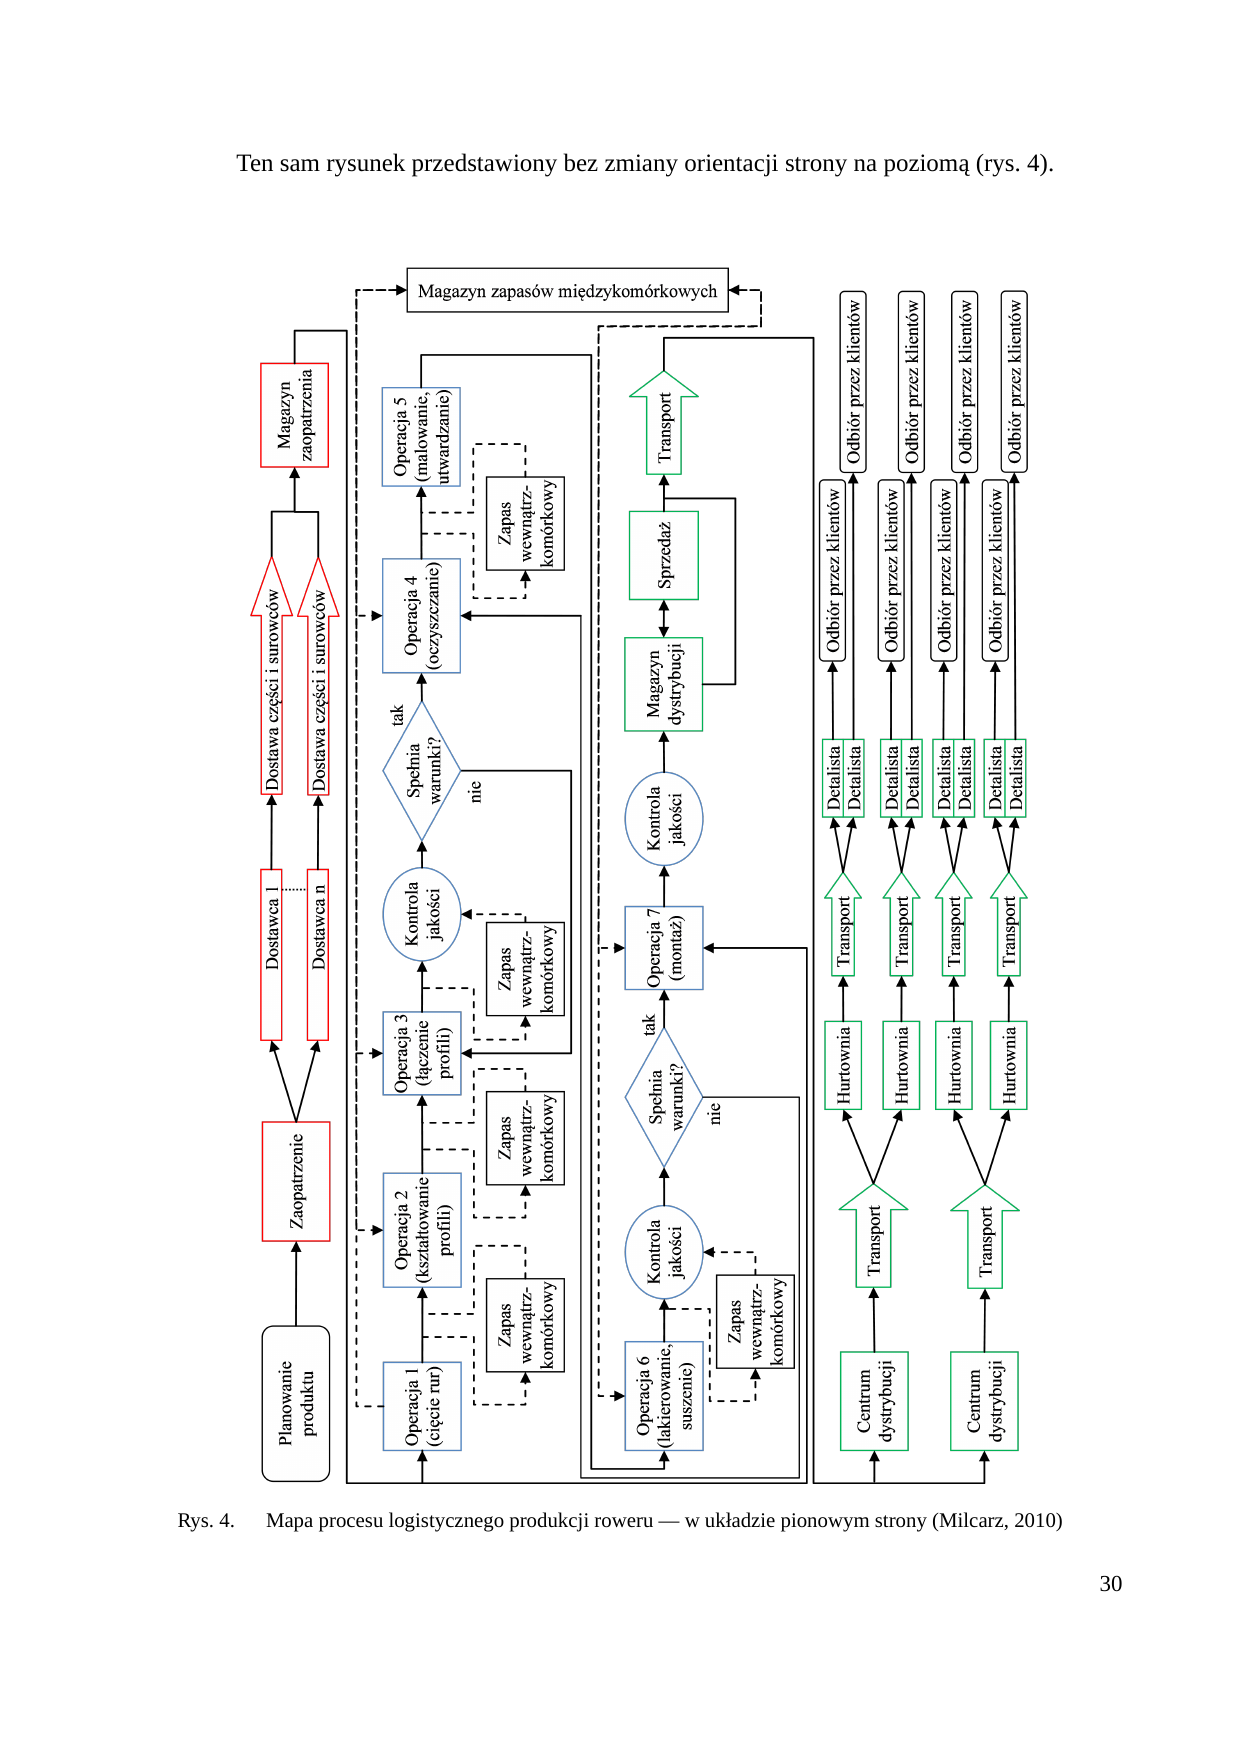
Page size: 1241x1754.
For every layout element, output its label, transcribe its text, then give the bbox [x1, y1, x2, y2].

text Ten sam rysunek przedstawiony bez zmiany orientacji strony na poziomą (rys. 4). [177, 148, 1122, 176]
picture [249, 214, 1050, 1484]
text Rys. 4. Mapa procesu logistycznego produkcji roweru — w układzie pionowym strony (Milcarz, 2010) [177, 1508, 1122, 1532]
